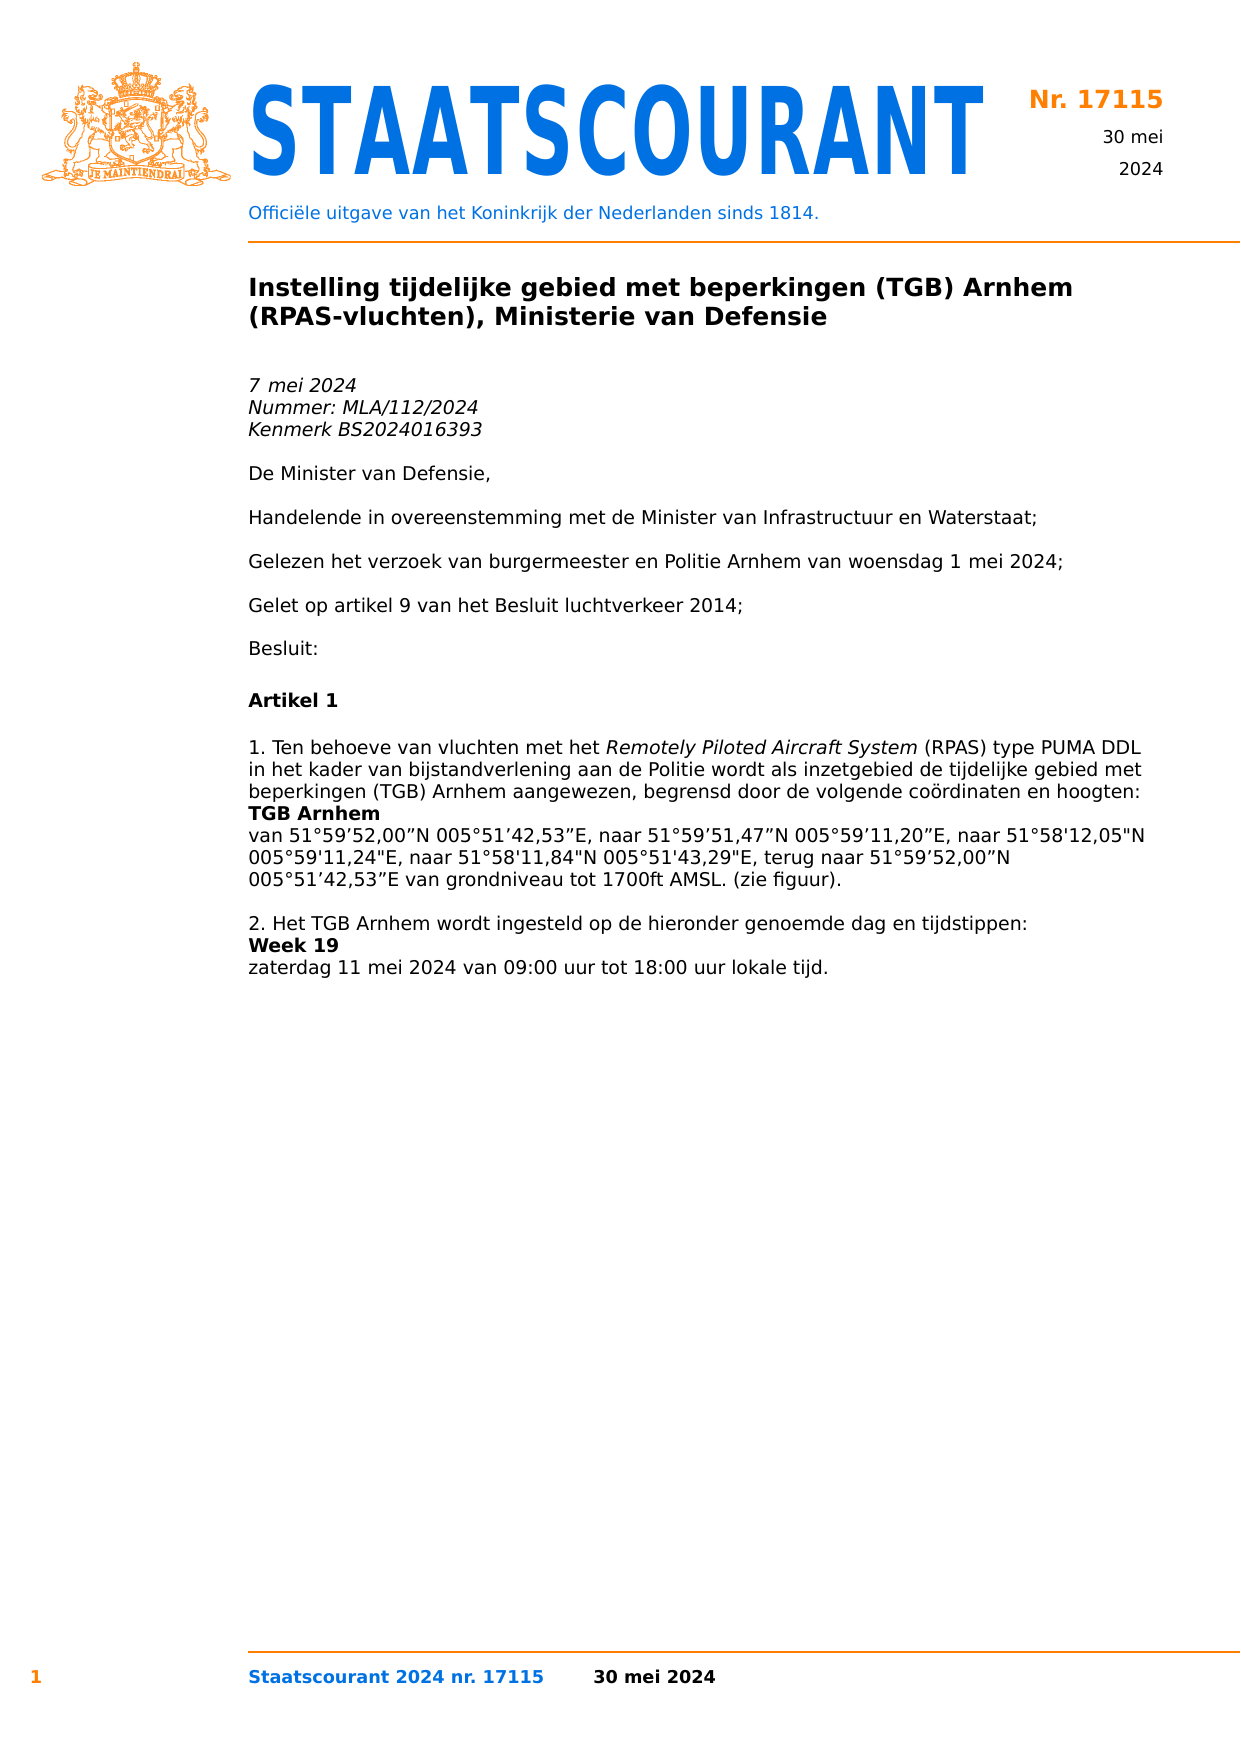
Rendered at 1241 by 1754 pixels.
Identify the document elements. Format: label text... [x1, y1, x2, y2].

text 1. Ten behoeve van vluchten met het Remotely Piloted Aircraft System (RPAS) type PUMA DDL in het kader van bijstandverlening aan de Politie wordt als inzetgebied de tijdelijke gebied met beperkingen (TGB) Arnhem aangewezen, begrensd door de volgende coördinaten en hoogten: [248, 737, 1163, 803]
text Handelende in overeenstemming met de Minister van Infrastructuur en Waterstaat; [248, 507, 1163, 529]
table_cell 30 mei [998, 121, 1240, 153]
text Kenmerk BS2024016393 [248, 419, 1163, 441]
table_header [25, 62, 248, 241]
subtitle Instelling tijdelijke gebied met beperkingen (TGB) Arnhem (RPAS-vluchten), Ministerie van Defensie [248, 273, 1163, 331]
text zaterdag 11 mei 2024 van 09:00 uur tot 18:00 uur lokale tijd. [248, 957, 1163, 979]
text De Minister van Defensie, [248, 463, 1163, 485]
text 2. Het TGB Arnhem wordt ingesteld op de hieronder genoemde dag en tijdstippen: [248, 913, 1163, 935]
subtitle Artikel 1 [248, 690, 1163, 712]
text Gelezen het verzoek van burgermeester en Politie Arnhem van woensdag 1 mei 2024; [248, 551, 1163, 573]
text Week 19 [248, 935, 1163, 957]
text Besluit: [248, 638, 1163, 660]
table_cell 2024 [998, 153, 1240, 203]
text 7 mei 2024 [248, 375, 1163, 397]
text TGB Arnhem [248, 803, 1163, 825]
text Gelet op artikel 9 van het Besluit luchtverkeer 2014; [248, 594, 1163, 616]
picture [41, 62, 231, 186]
table_header STAATSCOURANT [248, 62, 998, 203]
text van 51°59’52,00”N 005°51’42,53”E, naar 51°59’51,47”N 005°59’11,20”E, naar 51°58'12,05"N 005°59'11,24"E, naar 51°58'11,84"N 005°51'43,29"E, terug naar 51°59’52,00”N 005°51’42,53”E van grondniveau tot 1700ft AMSL. (zie figuur). [248, 825, 1163, 891]
table_cell Officiële uitgave van het Koninkrijk der Nederlanden sinds 1814. [248, 203, 1240, 241]
text Nummer: MLA/112/2024 [248, 397, 1163, 419]
table_header Nr. 17115 [998, 62, 1240, 121]
